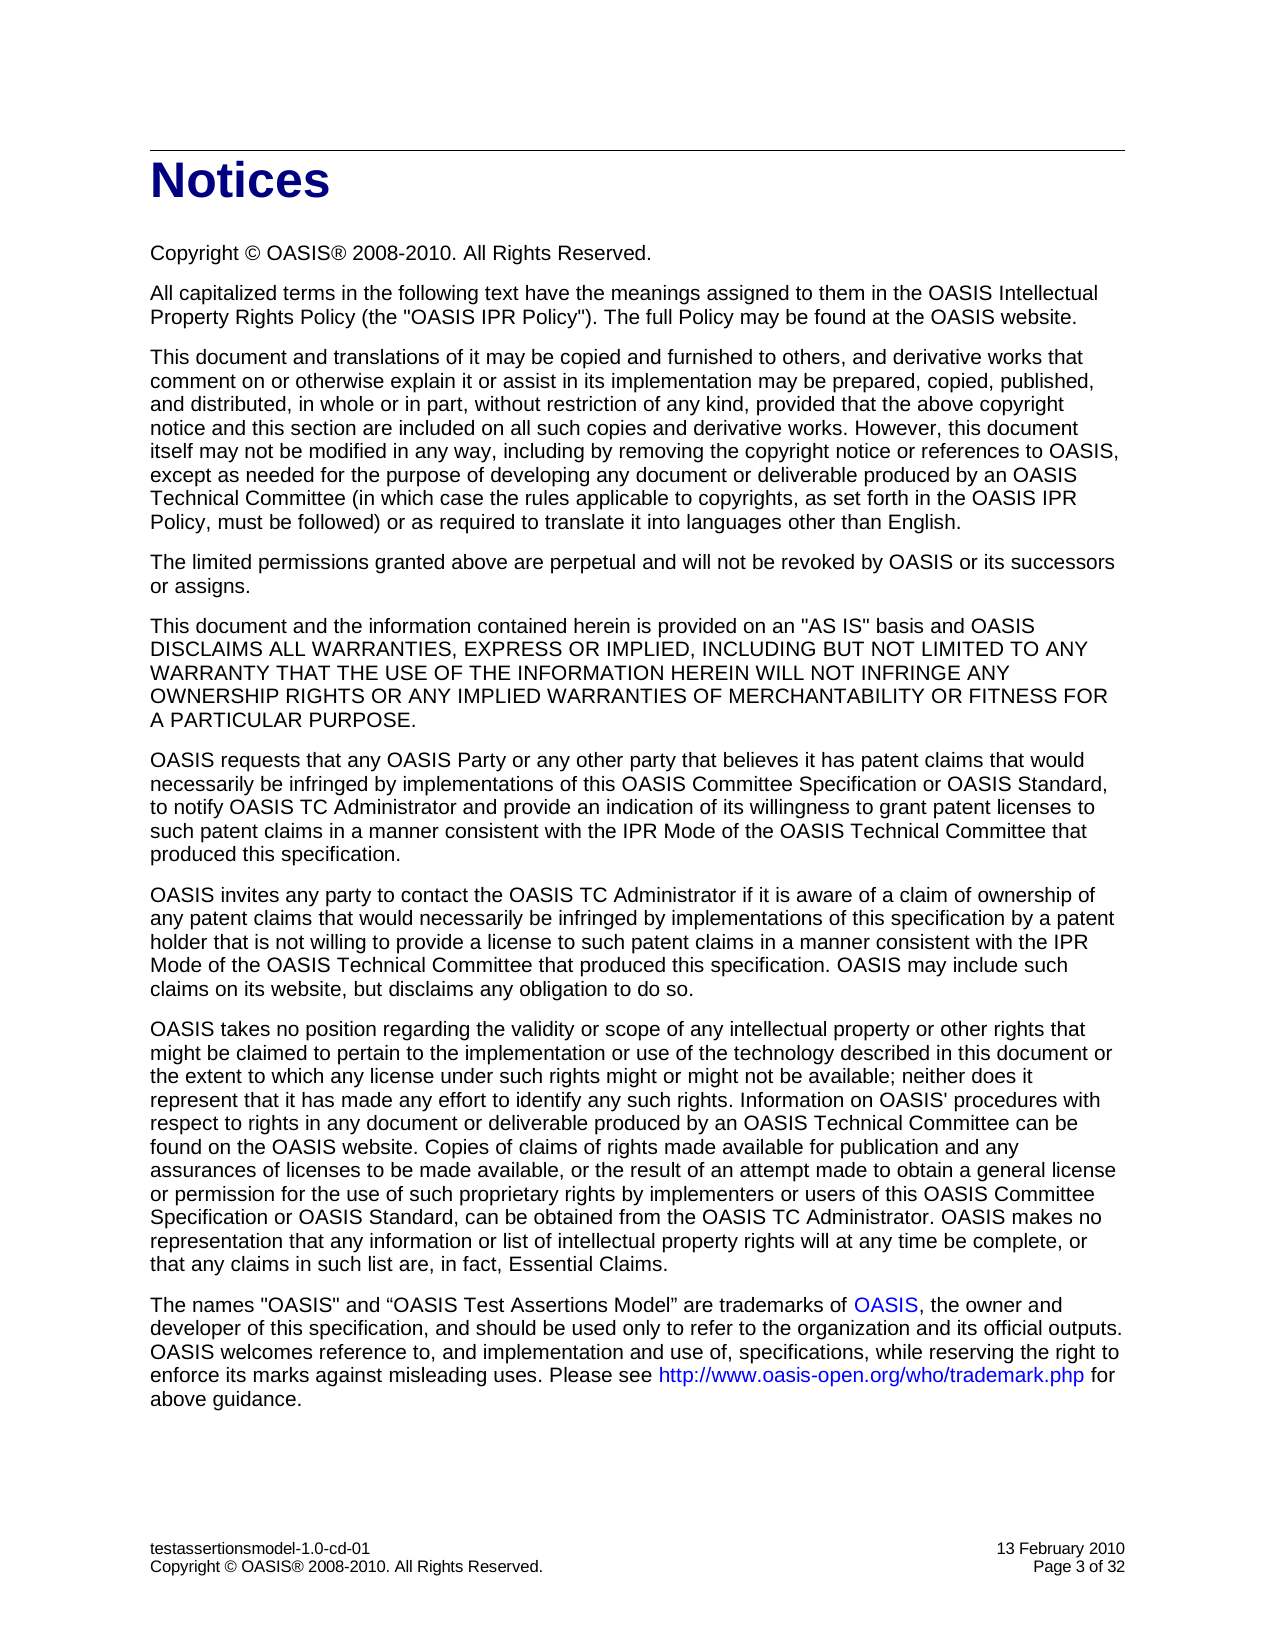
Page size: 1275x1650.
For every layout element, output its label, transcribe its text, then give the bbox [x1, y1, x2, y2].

text The limited permissions granted above are perpetual and will not be revoked by OASIS or its successors or assigns. [150, 551, 1125, 598]
title Notices [150, 151, 1125, 208]
text The names "OASIS" and “OASIS Test Assertions Model” are trademarks of OASIS, the owner and developer of this specification, and should be used only to refer to the organization and its official outputs. OASIS welcomes reference to, and implementation and use of, specifications, while reserving the right to enforce its marks against misleading uses. Please see http://www.oasis-open.org/who/trademark.php for above guidance. [150, 1293, 1125, 1411]
text OASIS requests that any OASIS Party or any other party that believes it has patent claims that would necessarily be infringed by implementations of this OASIS Committee Specification or OASIS Standard, to notify OASIS TC Administrator and provide an indication of its willingness to grant patent licenses to such patent claims in a manner consistent with the IPR Mode of the OASIS Technical Committee that produced this specification. [150, 749, 1125, 866]
text All capitalized terms in the following text have the meanings assigned to them in the OASIS Intellectual Property Rights Policy (the "OASIS IPR Policy"). The full Policy may be found at the OASIS website. [150, 282, 1125, 329]
text OASIS invites any party to contact the OASIS TC Administrator if it is aware of a claim of ownership of any patent claims that would necessarily be infringed by implementations of this specification by a patent holder that is not willing to provide a license to such patent claims in a manner consistent with the IPR Mode of the OASIS Technical Committee that produced this specification. OASIS may include such claims on its website, but disclaims any obligation to do so. [150, 883, 1125, 1001]
text This document and translations of it may be copied and furnished to others, and derivative works that comment on or otherwise explain it or assist in its implementation may be prepared, copied, published, and distributed, in whole or in part, without restriction of any kind, provided that the above copyright notice and this section are included on all such copies and derivative works. However, this document itself may not be modified in any way, including by removing the copyright notice or references to OASIS, except as needed for the purpose of developing any document or deliverable produced by an OASIS Technical Committee (in which case the rules applicable to copyrights, as set forth in the OASIS IPR Policy, must be followed) or as required to translate it into languages other than English. [150, 346, 1125, 534]
text Copyright © OASIS® 2008-2010. All Rights Reserved. [150, 242, 1125, 265]
text This document and the information contained herein is provided on an "AS IS" basis and OASIS DISCLAIMS ALL WARRANTIES, EXPRESS OR IMPLIED, INCLUDING BUT NOT LIMITED TO ANY WARRANTY THAT THE USE OF THE INFORMATION HEREIN WILL NOT INFRINGE ANY OWNERSHIP RIGHTS OR ANY IMPLIED WARRANTIES OF MERCHANTABILITY OR FITNESS FOR A PARTICULAR PURPOSE. [150, 614, 1125, 732]
text OASIS takes no position regarding the validity or scope of any intellectual property or other rights that might be claimed to pertain to the implementation or use of the technology described in this document or the extent to which any license under such rights might or might not be available; neither does it represent that it has made any effort to identify any such rights. Information on OASIS' procedures with respect to rights in any document or deliverable produced by an OASIS Technical Committee can be found on the OASIS website. Copies of claims of rights made available for publication and any assurances of licenses to be made available, or the result of an attempt made to obtain a general license or permission for the use of such proprietary rights by implementers or users of this OASIS Committee Specification or OASIS Standard, can be obtained from the OASIS TC Administrator. OASIS makes no representation that any information or list of intellectual property rights will at any time be complete, or that any claims in such list are, in fact, Essential Claims. [150, 1017, 1125, 1276]
